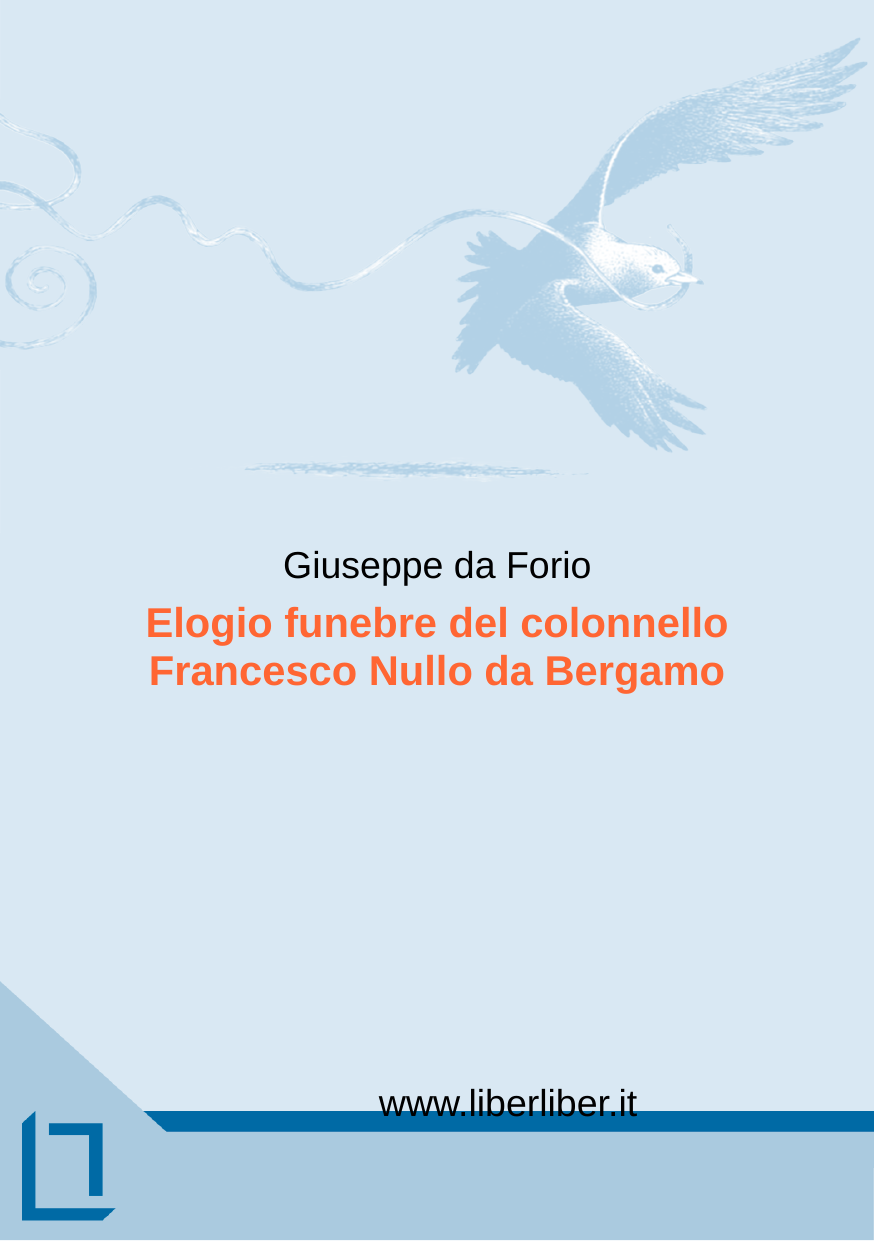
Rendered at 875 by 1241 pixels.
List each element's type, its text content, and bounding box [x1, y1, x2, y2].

text Elogio funebre del colonnello Francesco Nullo da Bergamo [94, 598, 779, 694]
text Giuseppe da Forio [94, 543, 779, 586]
picture [0, 0, 874, 1241]
text www.liberliber.it [331, 1081, 685, 1124]
